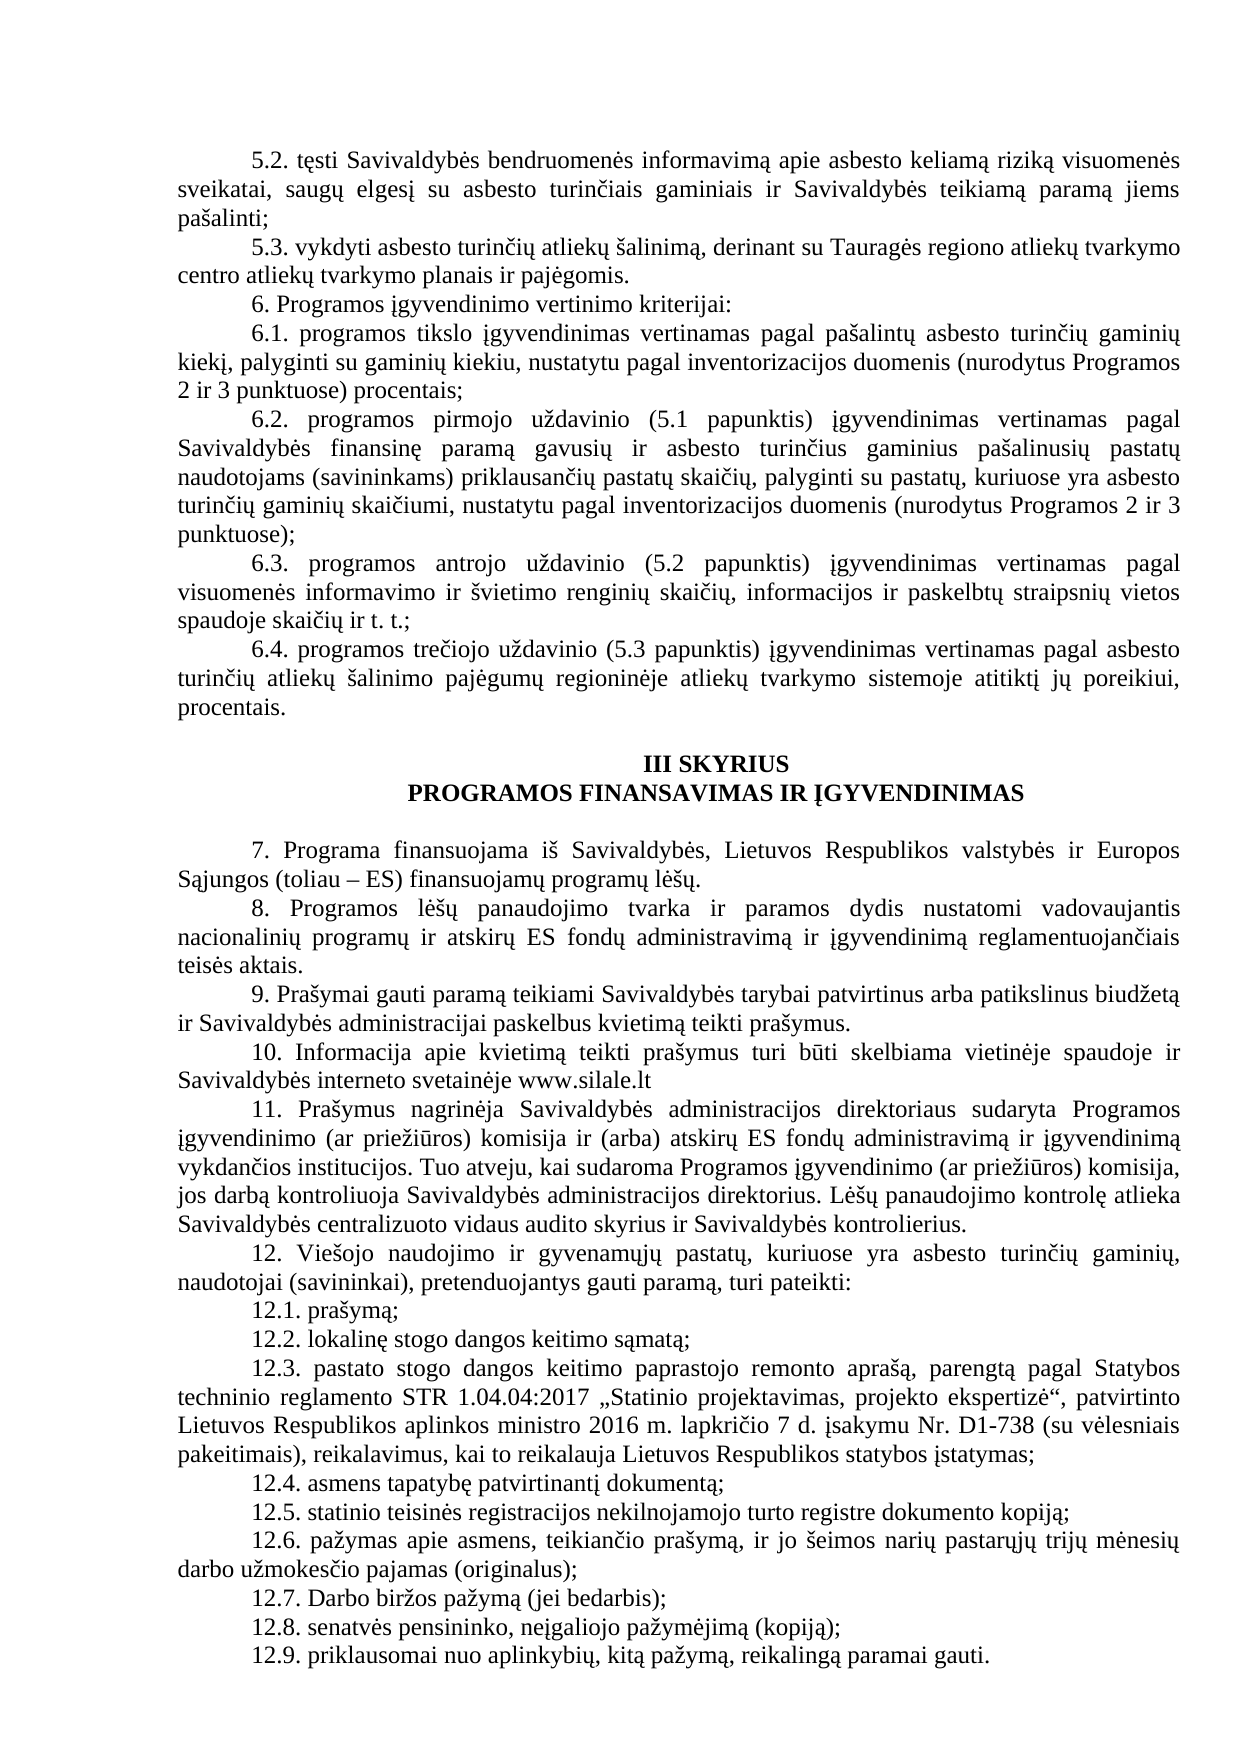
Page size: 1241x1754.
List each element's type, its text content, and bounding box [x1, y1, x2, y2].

text 9. Prašymai gauti paramą teikiami Savivaldybės tarybai patvirtinus arba patikslinus biudžetą ir Savivaldybės administracijai paskelbus kvietimą teikti prašymus. [177, 979, 1181, 1037]
text 6. Programos įgyvendinimo vertinimo kriterijai: [177, 289, 1181, 318]
text 10. Informacija apie kvietimą teikti prašymus turi būti skelbiama vietinėje spaudoje ir Savivaldybės interneto svetainėje www.silale.lt [177, 1037, 1181, 1094]
text 12.9. priklausomai nuo aplinkybių, kitą pažymą, reikalingą paramai gauti. [177, 1640, 1181, 1669]
text 12.8. senatvės pensininko, neįgaliojo pažymėjimą (kopiją); [177, 1612, 1181, 1640]
text 12.5. statinio teisinės registracijos nekilnojamojo turto registre dokumento kopiją; [177, 1497, 1181, 1525]
text 12.6. pažymas apie asmens, teikiančio prašymą, ir jo šeimos narių pastarųjų trijų mėnesių darbo užmokesčio pajamas (originalus); [177, 1525, 1181, 1583]
text 8. Programos lėšų panaudojimo tvarka ir paramos dydis nustatomi vadovaujantis nacionalinių programų ir atskirų ES fondų administravimą ir įgyvendinimą reglamentuojančiais teisės aktais. [177, 893, 1181, 979]
text 6.4. programos trečiojo uždavinio (5.3 papunktis) įgyvendinimas vertinamas pagal asbesto turinčių atliekų šalinimo pajėgumų regioninėje atliekų tvarkymo sistemoje atitiktį jų poreikiui, procentais. [177, 634, 1181, 720]
text 12.1. prašymą; [177, 1295, 1181, 1324]
text 12.4. asmens tapatybę patvirtinantį dokumentą; [177, 1468, 1181, 1497]
text 6.1. programos tikslo įgyvendinimas vertinamas pagal pašalintų asbesto turinčių gaminių kiekį, palyginti su gaminių kiekiu, nustatytu pagal inventorizacijos duomenis (nurodytus Programos 2 ir 3 punktuose) procentais; [177, 318, 1181, 404]
text PROGRAMOS FINANSAVIMAS IR ĮGYVENDINIMAS [177, 778, 1181, 807]
text 12. Viešojo naudojimo ir gyvenamųjų pastatų, kuriuose yra asbesto turinčių gaminių, naudotojai (savininkai), pretenduojantys gauti paramą, turi pateikti: [177, 1238, 1181, 1295]
text 12.3. pastato stogo dangos keitimo paprastojo remonto aprašą, parengtą pagal Statybos techninio reglamento STR 1.04.04:2017 „Statinio projektavimas, projekto ekspertizė“, patvirtinto Lietuvos Respublikos aplinkos ministro 2016 m. lapkričio 7 d. įsakymu Nr. D1-738 (su vėlesniais pakeitimais), reikalavimus, kai to reikalauja Lietuvos Respublikos statybos įstatymas; [177, 1353, 1181, 1468]
text III SKYRIUS [177, 749, 1181, 778]
text 5.3. vykdyti asbesto turinčių atliekų šalinimą, derinant su Tauragės regiono atliekų tvarkymo centro atliekų tvarkymo planais ir pajėgomis. [177, 232, 1181, 289]
text 12.7. Darbo biržos pažymą (jei bedarbis); [177, 1583, 1181, 1612]
text 7. Programa finansuojama iš Savivaldybės, Lietuvos Respublikos valstybės ir Europos Sąjungos (toliau – ES) finansuojamų programų lėšų. [177, 835, 1181, 893]
text 11. Prašymus nagrinėja Savivaldybės administracijos direktoriaus sudaryta Programos įgyvendinimo (ar priežiūros) komisija ir (arba) atskirų ES fondų administravimą ir įgyvendinimą vykdančios institucijos. Tuo atveju, kai sudaroma Programos įgyvendinimo (ar priežiūros) komisija, jos darbą kontroliuoja Savivaldybės administracijos direktorius. Lėšų panaudojimo kontrolę atlieka Savivaldybės centralizuoto vidaus audito skyrius ir Savivaldybės kontrolierius. [177, 1094, 1181, 1238]
text 12.2. lokalinę stogo dangos keitimo sąmatą; [177, 1324, 1181, 1353]
text 6.3. programos antrojo uždavinio (5.2 papunktis) įgyvendinimas vertinamas pagal visuomenės informavimo ir švietimo renginių skaičių, informacijos ir paskelbtų straipsnių vietos spaudoje skaičių ir t. t.; [177, 548, 1181, 634]
text 6.2. programos pirmojo uždavinio (5.1 papunktis) įgyvendinimas vertinamas pagal Savivaldybės finansinę paramą gavusių ir asbesto turinčius gaminius pašalinusių pastatų naudotojams (savininkams) priklausančių pastatų skaičių, palyginti su pastatų, kuriuose yra asbesto turinčių gaminių skaičiumi, nustatytu pagal inventorizacijos duomenis (nurodytus Programos 2 ir 3 punktuose); [177, 404, 1181, 548]
text 5.2. tęsti Savivaldybės bendruomenės informavimą apie asbesto keliamą riziką visuomenės sveikatai, saugų elgesį su asbesto turinčiais gaminiais ir Savivaldybės teikiamą paramą jiems pašalinti; [177, 145, 1181, 232]
